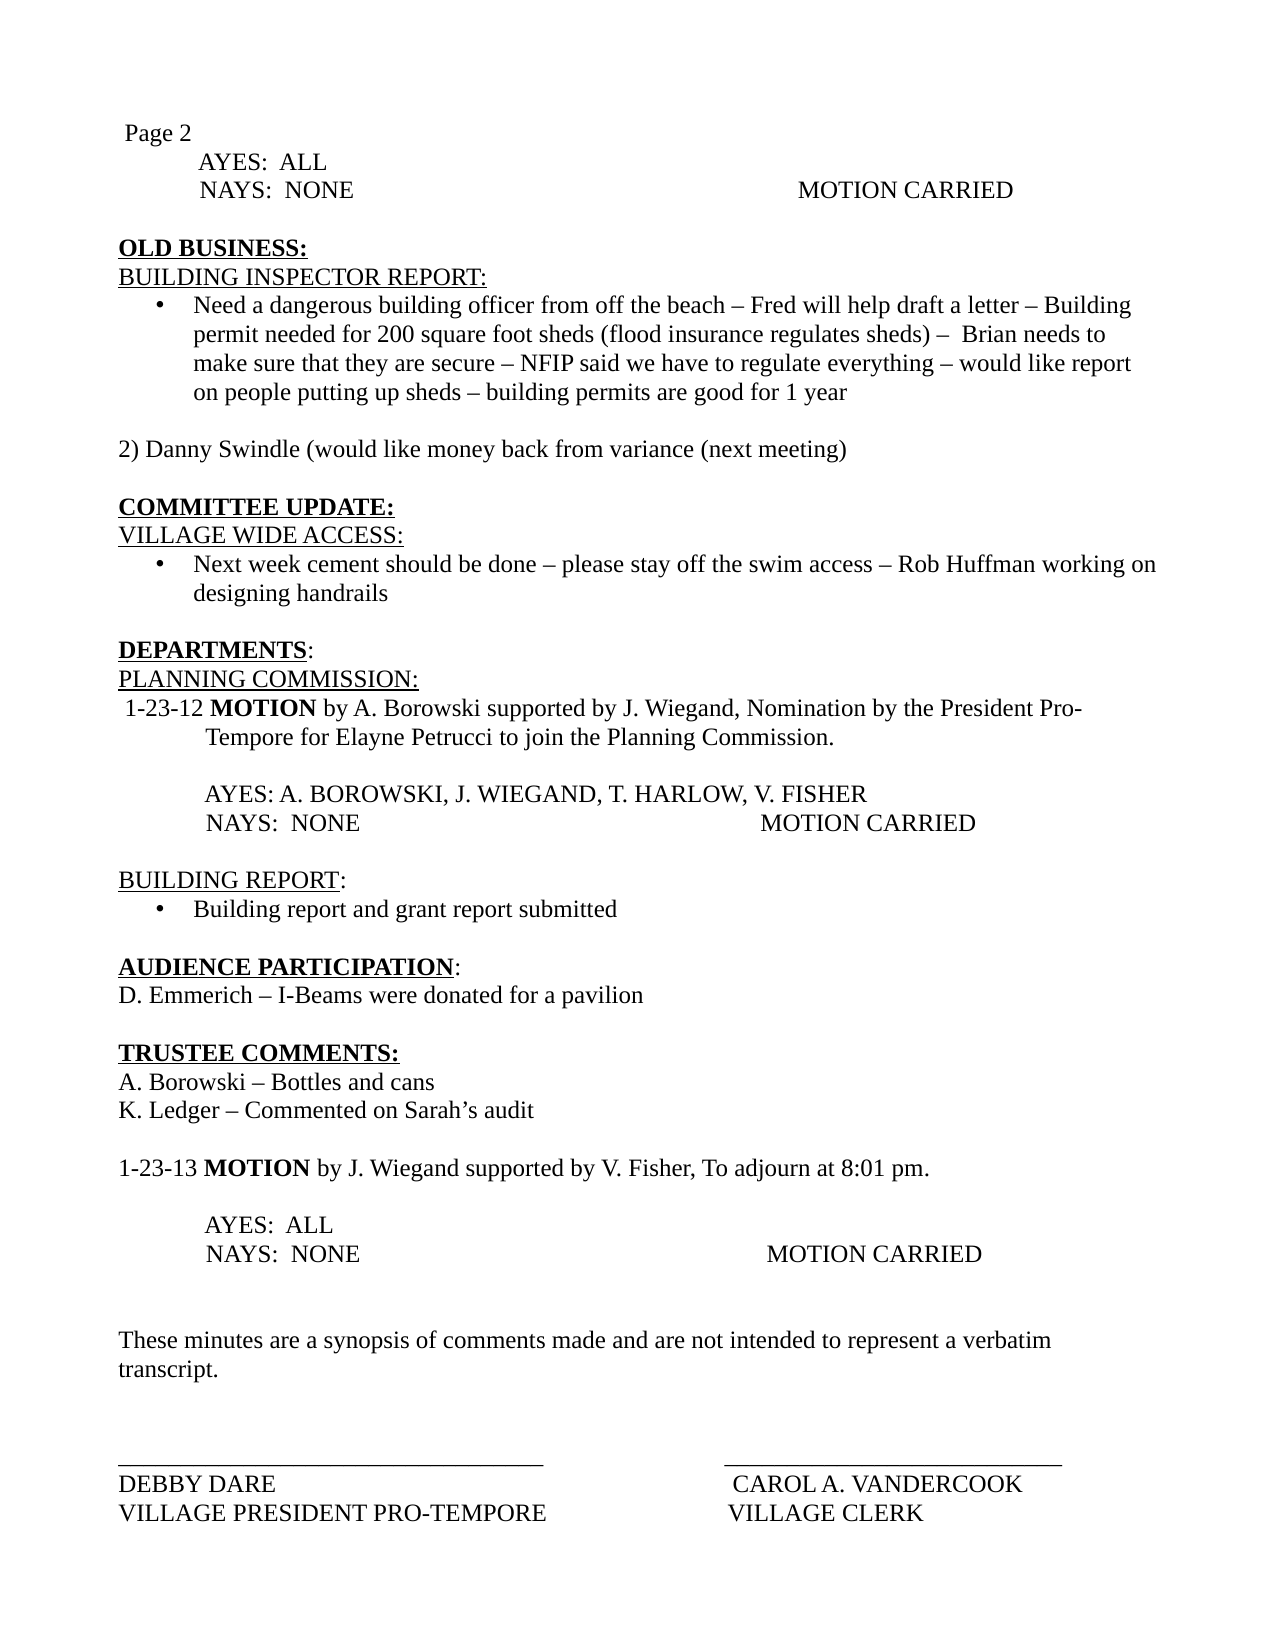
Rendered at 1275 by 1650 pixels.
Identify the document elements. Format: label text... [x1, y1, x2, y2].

text 1-23-13 MOTION by J. Wiegand supported by V. Fisher, To adjourn at 8:01 pm. [118, 1153, 1157, 1182]
text COMMITTEE UPDATE: [118, 492, 1157, 521]
text DEPARTMENTS: [118, 636, 1157, 664]
text VILLAGE WIDE ACCESS: [118, 521, 1157, 549]
text VILLAGE PRESIDENT PRO-TEMPORE VILLAGE CLERK [118, 1498, 1157, 1527]
text Tempore for Elayne Petrucci to join the Planning Commission. [118, 722, 1157, 751]
text NAYS: NONE MOTION CARRIED [118, 176, 1157, 204]
text BUILDING REPORT: [118, 866, 1157, 894]
text PLANNING COMMISSION: [118, 664, 1157, 693]
text D. Emmerich – I-Beams were donated for a pavilion [118, 981, 1157, 1009]
list Need a dangerous building officer from off the beach – Fred will help draft a letter – Building [156, 291, 1157, 319]
list Building report and grant report submitted [156, 894, 1157, 923]
text Page 2 [118, 118, 1157, 147]
text OLD BUSINESS: [118, 233, 1157, 262]
text NAYS: NONE MOTION CARRIED [118, 1239, 1157, 1268]
text BUILDING INSPECTOR REPORT: [118, 262, 1157, 291]
text TRUSTEE COMMENTS: [118, 1038, 1157, 1067]
text 1-23-12 MOTION by A. Borowski supported by J. Wiegand, Nomination by the President Pro- [118, 693, 1157, 722]
text 2) Danny Swindle (would like money back from variance (next meeting) [118, 434, 1157, 463]
text AYES: ALL [118, 1211, 1157, 1239]
text These minutes are a synopsis of comments made and are not intended to represent a verbatim transcript. [118, 1326, 1157, 1383]
text AYES: ALL [118, 147, 1157, 176]
text NAYS: NONE MOTION CARRIED [118, 808, 1157, 837]
text __________________________________ ___________________________ [118, 1441, 1157, 1469]
text AYES: A. BOROWSKI, J. WIEGAND, T. HARLOW, V. FISHER [118, 779, 1157, 808]
text DEBBY DARE CAROL A. VANDERCOOK [118, 1469, 1157, 1498]
list permit needed for 200 square foot sheds (flood insurance regulates sheds) – Brian needs to make sure that they are secure – NFIP said we have to regulate everything – would like report on people putting up sheds – building permits are good for 1 year [156, 319, 1157, 406]
text K. Ledger – Commented on Sarah’s audit [118, 1096, 1157, 1124]
text A. Borowski – Bottles and cans [118, 1067, 1157, 1096]
text AUDIENCE PARTICIPATION: [118, 952, 1157, 981]
list Next week cement should be done – please stay off the swim access – Rob Huffman working on designing handrails [156, 549, 1157, 607]
